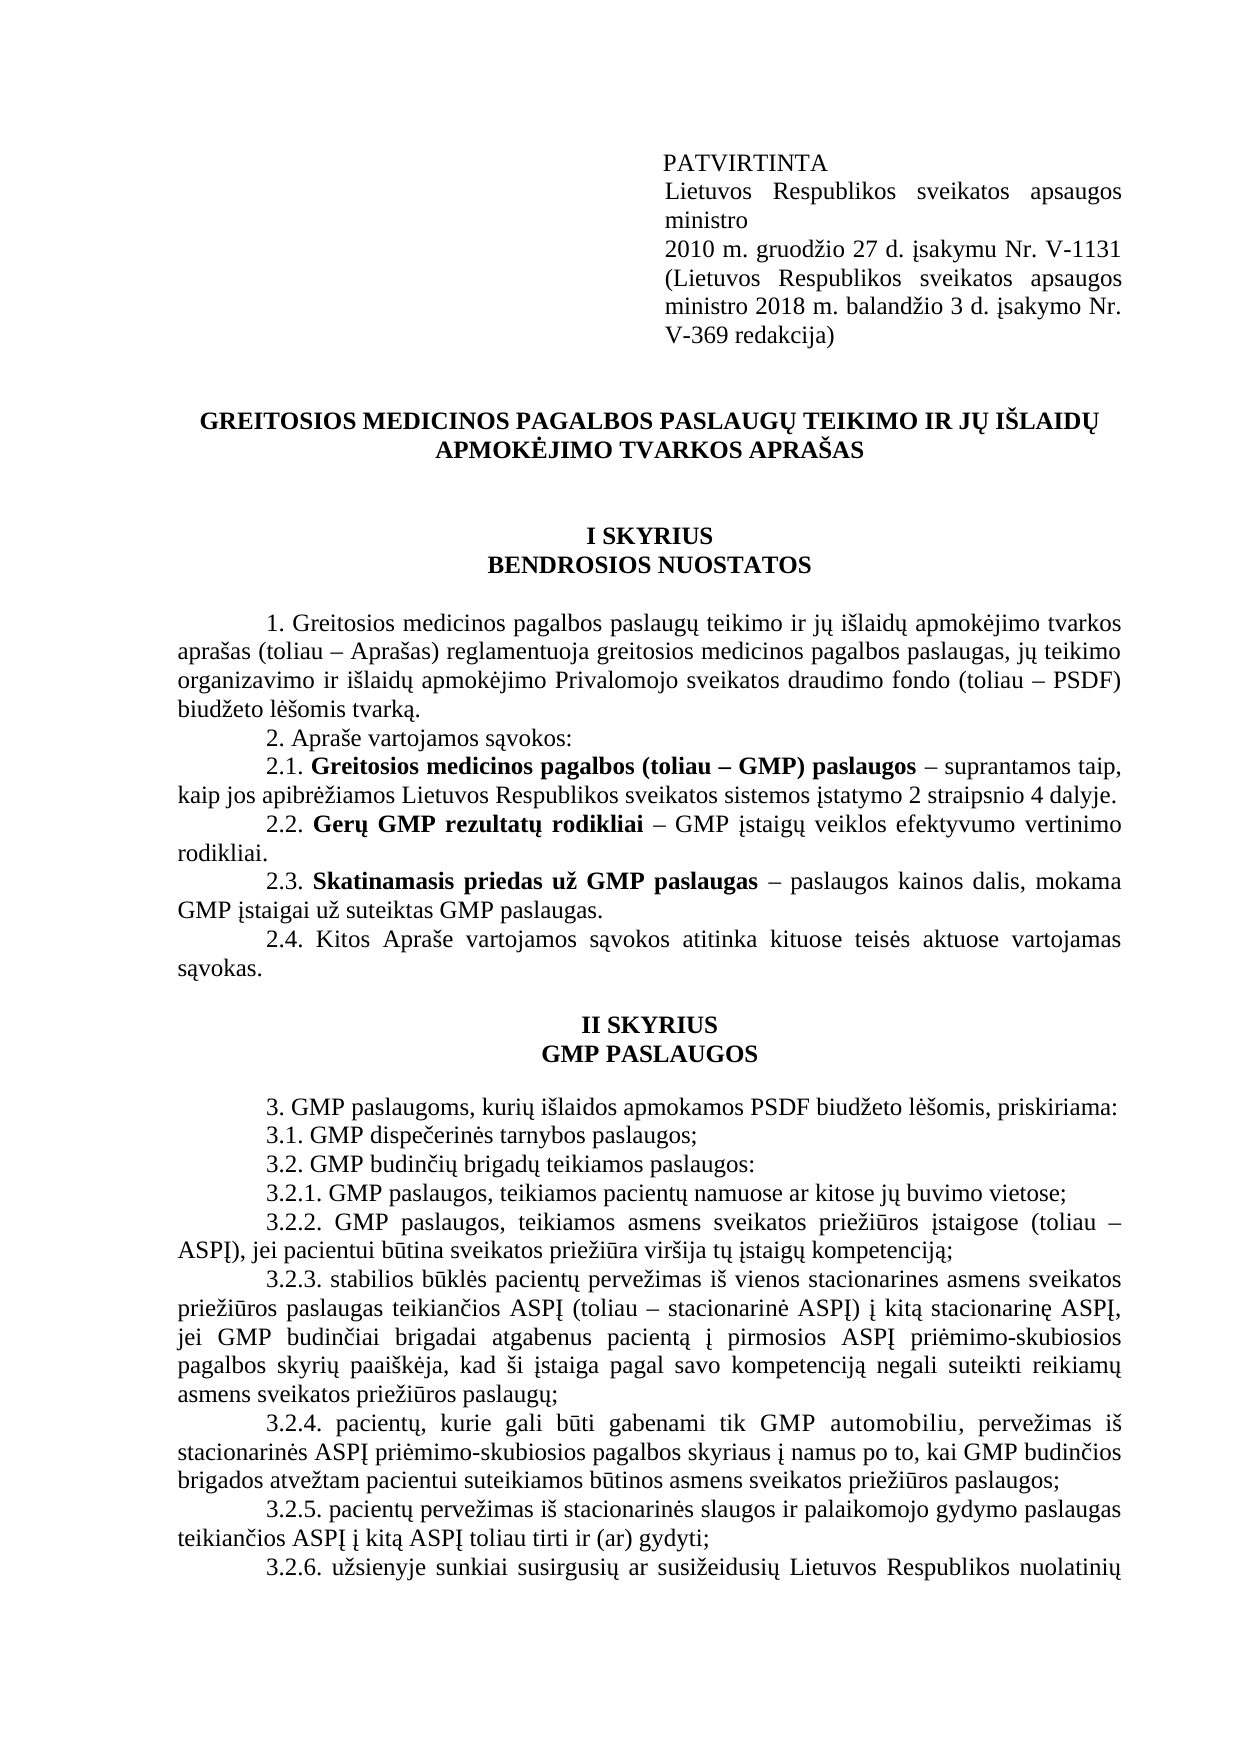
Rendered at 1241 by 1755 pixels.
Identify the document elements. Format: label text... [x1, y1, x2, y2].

text 1. Greitosios medicinos pagalbos paslaugų teikimo ir jų išlaidų apmokėjimo tvarkos aprašas (toliau – Aprašas) reglamentuoja greitosios medicinos pagalbos paslaugas, jų teikimo organizavimo ir išlaidų apmokėjimo Privalomojo sveikatos draudimo fondo (toliau – PSDF) biudžeto lėšomis tvarką. [177, 608, 1122, 723]
text II SKYRIUS [177, 1010, 1122, 1039]
text BENDROSIOS NUOSTATOS [177, 550, 1122, 579]
text Lietuvos Respublikos sveikatos apsaugos ministro [664, 176, 1122, 234]
text I SKYRIUS [177, 521, 1122, 550]
text 3.2.1. GMP paslaugos, teikiamos pacientų namuose ar kitose jų buvimo vietose; [177, 1178, 1122, 1207]
text PATVIRTINTA [177, 148, 1122, 176]
text 3.2.2. GMP paslaugos, teikiamos asmens sveikatos priežiūros įstaigose (toliau – ASPĮ), jei pacientui būtina sveikatos priežiūra viršija tų įstaigų kompetenciją; [177, 1207, 1122, 1264]
text 2.1. Greitosios medicinos pagalbos (toliau – GMP) paslaugos – suprantamos taip, kaip jos apibrėžiamos Lietuvos Respublikos sveikatos sistemos įstatymo 2 straipsnio 4 dalyje. [177, 751, 1122, 809]
text GREITOSIOS MEDICINOS PAGALBOS PASLAUGŲ TEIKIMO IR JŲ IŠLAIDŲ APMOKĖJIMO TVARKOS APRAŠAS [177, 406, 1122, 464]
text 3.2. GMP budinčių brigadų teikiamos paslaugos: [177, 1149, 1122, 1178]
text 2010 m. gruodžio 27 d. įsakymu Nr. V-1131 (Lietuvos Respublikos sveikatos apsaugos ministro 2018 m. balandžio 3 d. įsakymo Nr. V-369 redakcija) [664, 234, 1122, 349]
text 3.1. GMP dispečerinės tarnybos paslaugos; [177, 1120, 1122, 1149]
text GMP PASLAUGOS [177, 1039, 1122, 1068]
text 3.2.5. pacientų pervežimas iš stacionarinės slaugos ir palaikomojo gydymo paslaugas teikiančios ASPĮ į kitą ASPĮ toliau tirti ir (ar) gydyti; [177, 1494, 1122, 1552]
text 3.2.3. stabilios būklės pacientų pervežimas iš vienos stacionarines asmens sveikatos priežiūros paslaugas teikiančios ASPĮ (toliau – stacionarinė ASPĮ) į kitą stacionarinę ASPĮ, jei GMP budinčiai brigadai atgabenus pacientą į pirmosios ASPĮ priėmimo-skubiosios pagalbos skyrių paaiškėja, kad ši įstaiga pagal savo kompetenciją negali suteikti reikiamų asmens sveikatos priežiūros paslaugų; [177, 1264, 1122, 1408]
text 3. GMP paslaugoms, kurių išlaidos apmokamos PSDF biudžeto lėšomis, priskiriama: [177, 1092, 1122, 1120]
text 2.4. Kitos Apraše vartojamos sąvokos atitinka kituose teisės aktuose vartojamas sąvokas. [177, 924, 1122, 981]
text 2.2. Gerų GMP rezultatų rodikliai – GMP įstaigų veiklos efektyvumo vertinimo rodikliai. [177, 809, 1122, 866]
text 3.2.4. pacientų, kurie gali būti gabenami tik GMP automobiliu, pervežimas iš stacionarinės ASPĮ priėmimo-skubiosios pagalbos skyriaus į namus po to, kai GMP budinčios brigados atvežtam pacientui suteikiamos būtinos asmens sveikatos priežiūros paslaugos; [177, 1408, 1122, 1494]
text 3.2.6. užsienyje sunkiai susirgusių ar susižeidusių Lietuvos Respublikos nuolatinių [177, 1552, 1122, 1580]
text 2. Apraše vartojamos sąvokos: [177, 723, 1122, 751]
text 2.3. Skatinamasis priedas už GMP paslaugas – paslaugos kainos dalis, mokama GMP įstaigai už suteiktas GMP paslaugas. [177, 866, 1122, 924]
